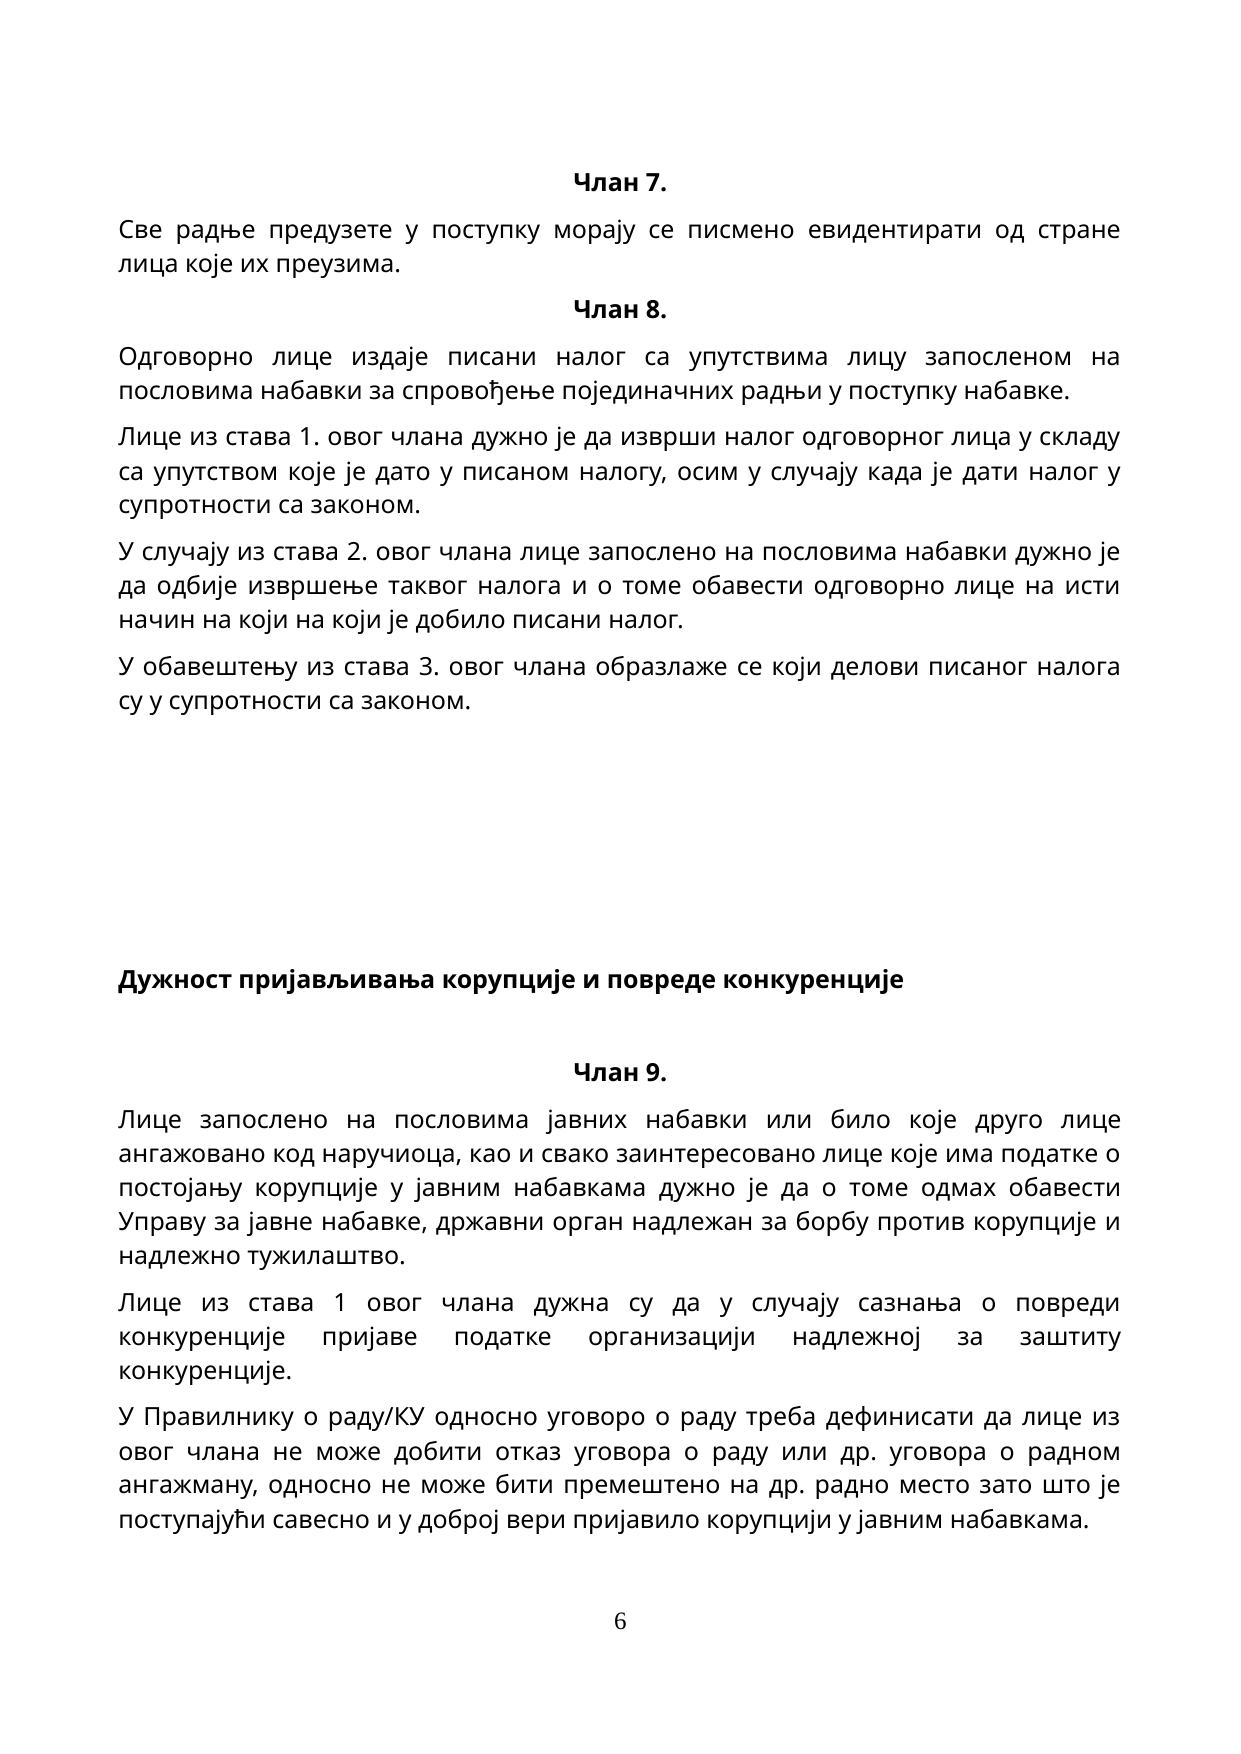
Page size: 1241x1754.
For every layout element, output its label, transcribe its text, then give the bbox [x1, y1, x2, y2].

text Лице запослено на пословима јавних набавки или било које друго лице ангажовано код наручиоца, као и свако заинтересовано лице које има податке о постојању корупције у јавним набавкама дужно је да о томе одмах обавести Управу за јавне набавке, државни орган надлежан за борбу против корупције и надлежно тужилаштво. [118, 1102, 1122, 1272]
text Члан 9. [118, 1055, 1122, 1089]
text Члан 7. [118, 165, 1122, 199]
text Одговорно лице издаје писани налог са упутствима лицу запосленом на пословима набавки за спровођење појединачних радњи у поступку набавке. [118, 338, 1122, 407]
text Лице из става 1. овог члана дужно је да изврши налог одговорног лица у складу са упутством које је дато у писаном налогу, осим у случају када је дати налог у супротности са законом. [118, 419, 1122, 521]
text Све радње предузете у поступку морају се писмено евидентирати од стране лица које их преузима. [118, 211, 1122, 279]
text Члан 8. [118, 292, 1122, 326]
text У случају из става 2. овог члана лице запослено на пословима набавки дужно је да одбије извршење таквог налога и о томе обавести одговорно лице на исти начин на који на који је добило писани налог. [118, 534, 1122, 636]
text Дужност пријављивања корупције и повреде конкуренције [118, 962, 1122, 996]
text У Правилнику о раду/КУ односно уговоро о раду треба дефинисати да лице из овог члана не може добити отказ уговора о раду или др. уговора о радном ангажману, односно не може бити премештено на др. радно место зато што је поступајући савесно и у доброј вери пријавило корупцији у јавним набавкама. [118, 1399, 1122, 1535]
text У обавештењу из става 3. овог члана образлаже се који делови писаног налога су у супротности са законом. [118, 648, 1122, 717]
text Лице из става 1 овог члана дужна су да у случају сазнања о повреди конкуренције пријаве податке организацији надлежној за заштиту конкуренције. [118, 1284, 1122, 1387]
